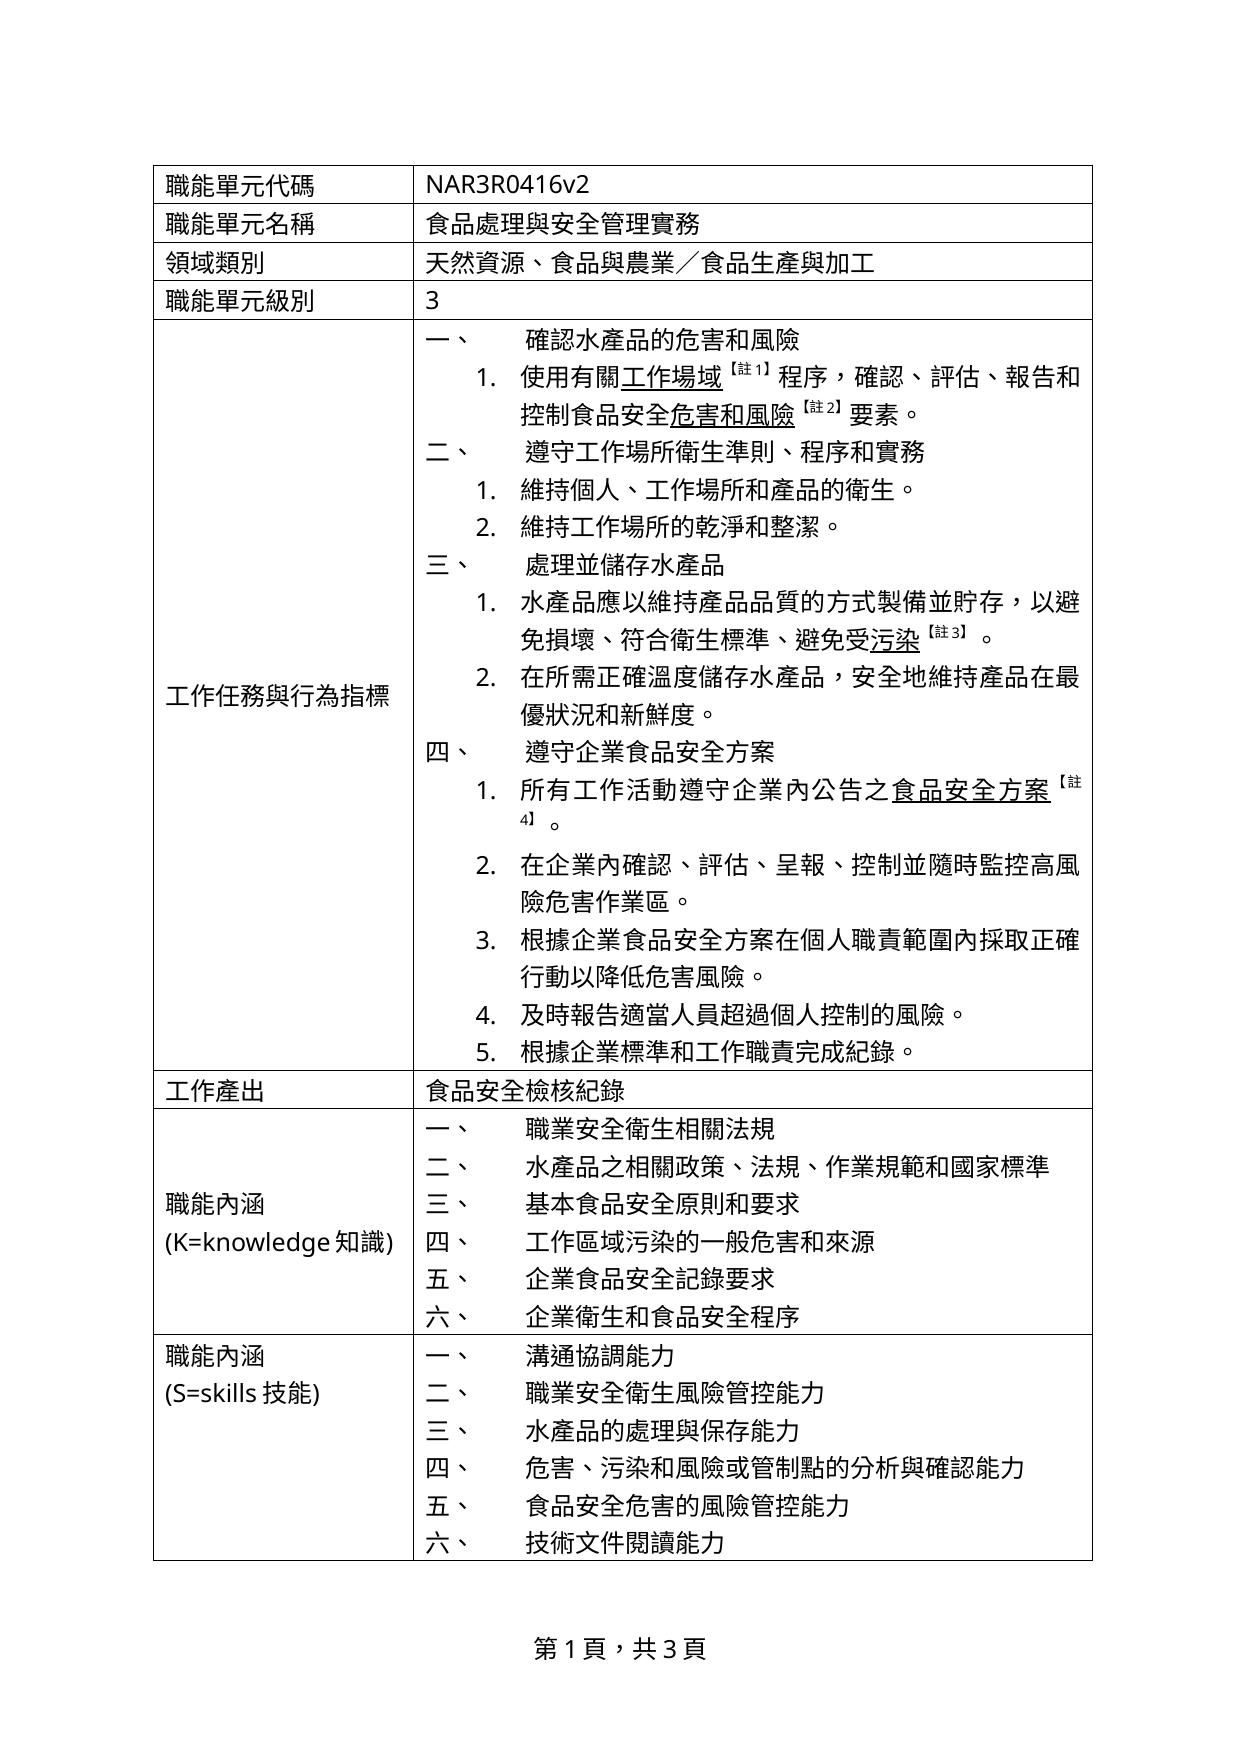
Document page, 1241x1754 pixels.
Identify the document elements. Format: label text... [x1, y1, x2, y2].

table_cell 職能內涵 (K=knowledge知識) [154, 1109, 413, 1334]
table_header 職能單元代碼 [154, 166, 413, 203]
table_cell 職能內涵 (S=skills技能) [154, 1335, 413, 1560]
table_cell 食品安全檢核紀錄 [414, 1071, 1092, 1108]
table_cell 工作任務與行為指標 [154, 320, 413, 1070]
table_cell 職能單元名稱 [154, 204, 413, 242]
table_cell 領域類別 [154, 243, 413, 280]
table_cell 3 [414, 281, 1092, 319]
table_cell 溝通協調能力 職業安全衛生風險管控能力 水產品的處理與保存能力 危害、污染和風險或管制點的分析與確認能力 食品安全危害的風險管控能力 技術文件閱讀能力 資訊科技應用能力 撰寫作業紀錄與呈報能力 [414, 1335, 1092, 1560]
table_cell 職業安全衛生相關法規 水產品之相關政策、法規、作業規範和國家標準 基本食品安全原則和要求 工作區域污染的一般危害和來源 企業食品安全記錄要求 企業衛生和食品安全程序 [414, 1109, 1092, 1334]
table_cell 職能單元級別 [154, 281, 413, 319]
table_cell 工作產出 [154, 1071, 413, 1108]
table_header NAR3R0416v2 [414, 166, 1092, 203]
table_cell 食品處理與安全管理實務 [414, 204, 1092, 242]
table_cell 天然資源、食品與農業／食品生產與加工 [414, 243, 1092, 280]
table_cell 確認水產品的危害和風險 使用有關工作場域【註1】程序，確認、評估、報告和控制食品安全危害和風險【註2】要素。 遵守工作場所衛生準則、程序和實務 維持個人、工作場所和產品的衛生。 維持工作場所的乾淨和整潔。 處理並儲存水產品 水產品應以維持產品品質的方式製備並貯存，以避免損壞、符合衛生標準、避免受污染【註3】。 在所需正確溫度儲存水產品，安全地維持產品在最優狀況和新鮮度。 遵守企業食品安全方案 所有工作活動遵守企業內公告之食品安全方案【註4】。 在企業內確認、評估、呈報、控制並隨時監控高風險危害作業區。 根據企業食品安全方案在個人職責範圍內採取正確行動以降低危害風險。 及時報告適當人員超過個人控制的風險。 根據企業標準和工作職責完成紀錄。 [414, 320, 1092, 1070]
